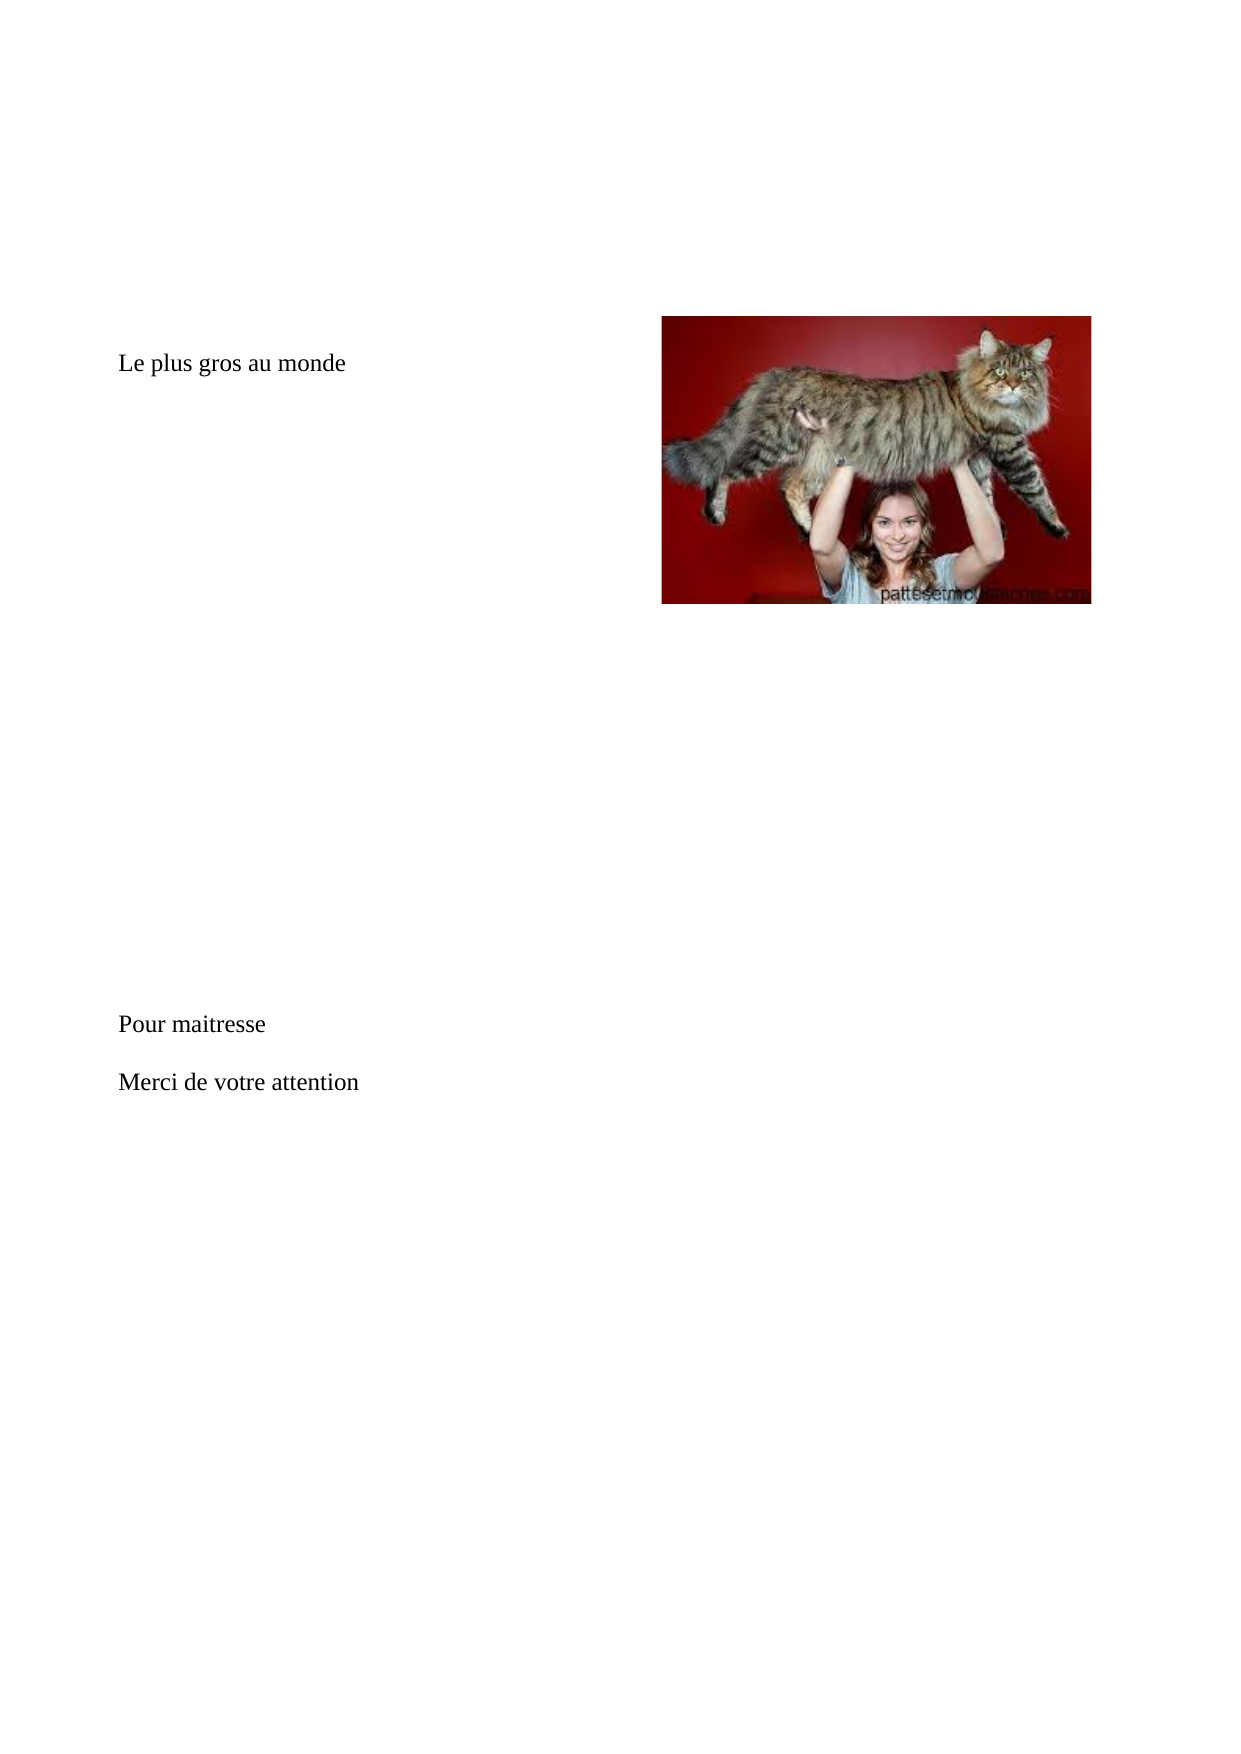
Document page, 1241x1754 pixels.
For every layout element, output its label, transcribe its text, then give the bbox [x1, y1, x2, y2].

text Pour maitresse [118, 1009, 1122, 1038]
text Merci de votre attention [118, 1067, 1122, 1096]
text [1092, 348, 1122, 377]
text Le plus gros au monde [118, 348, 661, 377]
